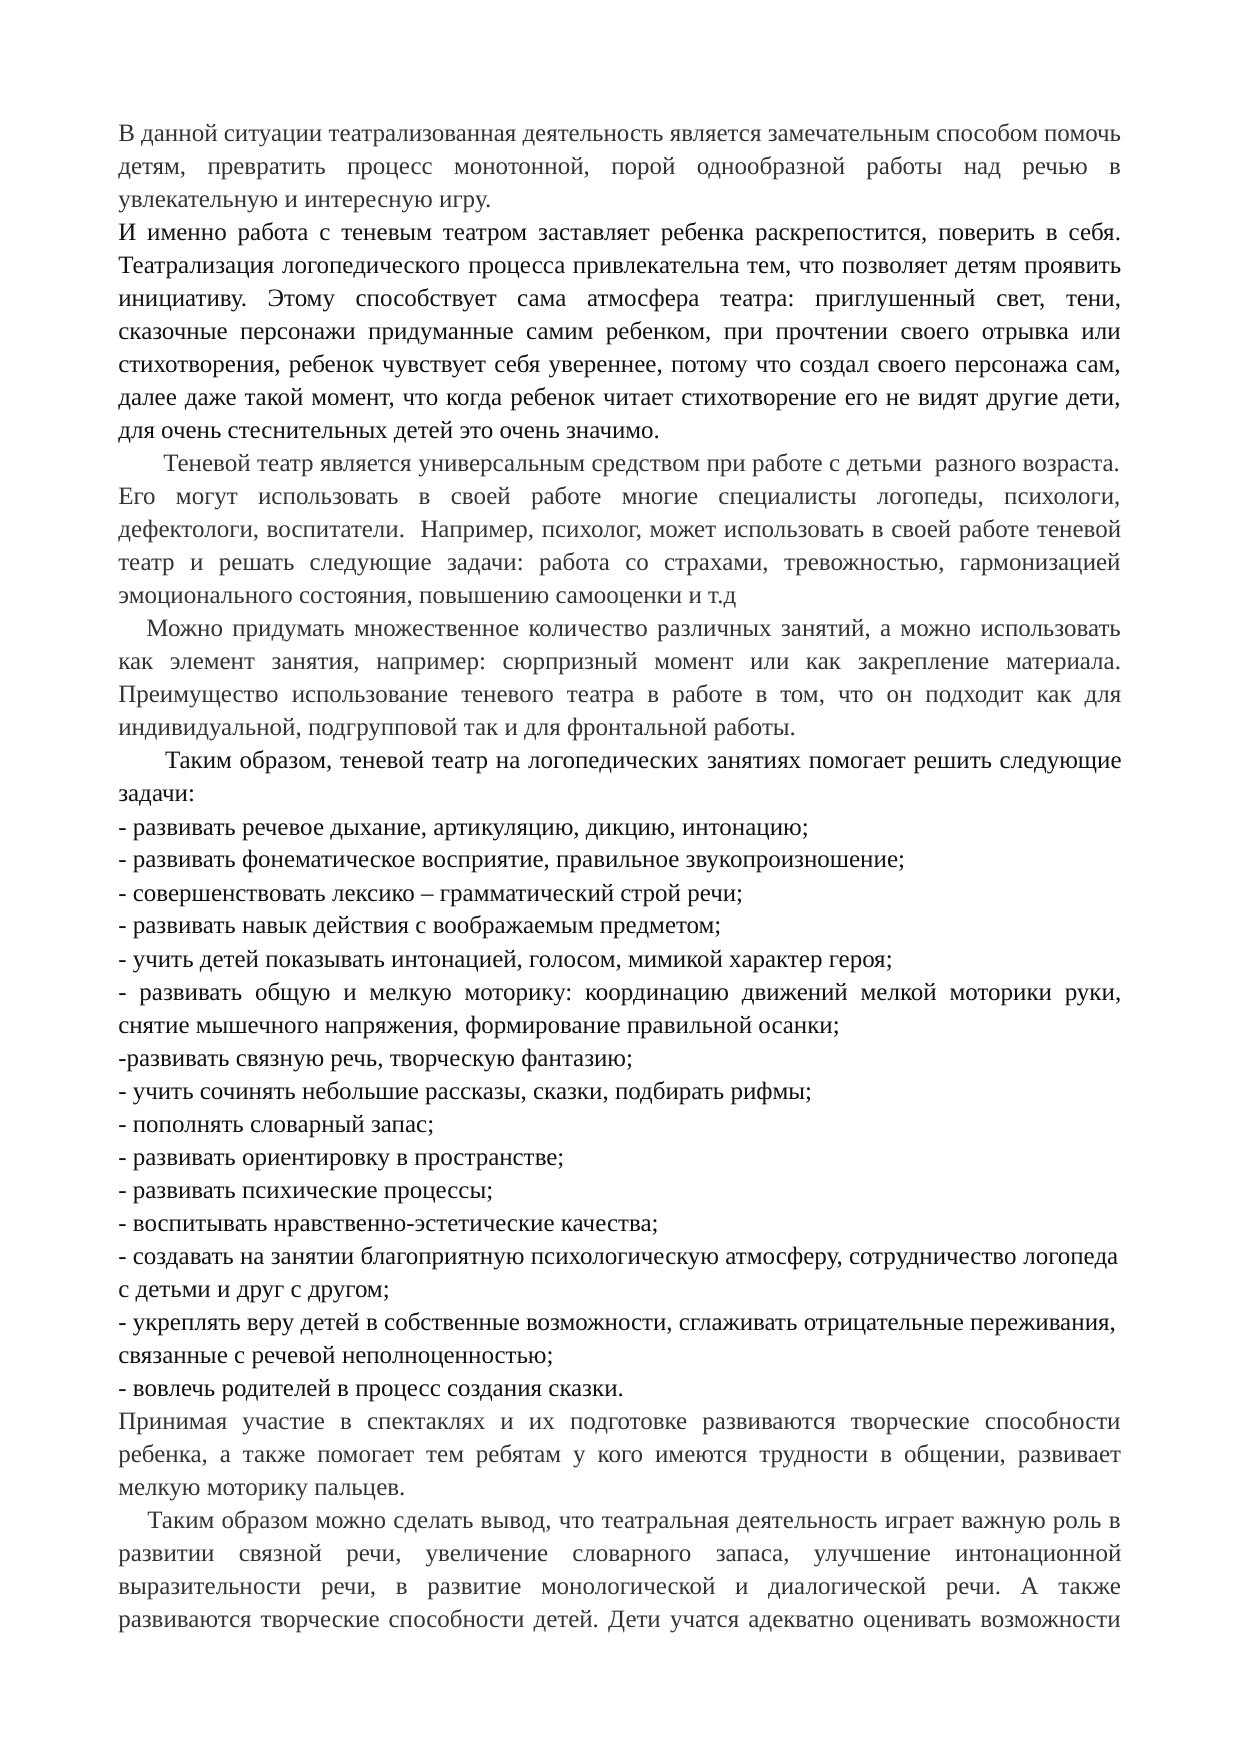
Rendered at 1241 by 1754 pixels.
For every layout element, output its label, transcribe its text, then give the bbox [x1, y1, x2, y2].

text - развивать фонематическое восприятие, правильное звукопроизношение; [118, 844, 1122, 873]
text И именно работа с теневым театром заставляет ребенка раскрепостится, поверить в себя. Театрализация логопедического процесса привлекательна тем, что позволяет детям проявить инициативу. Этому способствует сама атмосфера театра: приглушенный свет, тени, сказочные персонажи придуманные самим ребенком, при прочтении своего отрывка или стихотворения, ребенок чувствует себя увереннее, потому что создал своего персонажа сам, далее даже такой момент, что когда ребенок читает стихотворение его не видят другие дети, для очень стеснительных детей это очень значимо. [118, 217, 1122, 444]
text В данной ситуации театрализованная деятельность является замечательным способом помочь детям, превратить процесс монотонной, порой однообразной работы над речью в увлекательную и интересную игру. [118, 118, 1122, 213]
text Таким образом можно сделать вывод, что театральная деятельность играет важную роль в развитии связной речи, увеличение словарного запаса, улучшение интонационной выразительности речи, в развитие монологической и диалогической речи. А также развиваются творческие способности детей. Дети учатся адекватно оценивать возможности [118, 1505, 1122, 1633]
text - воспитывать нравственно-эстетические качества; [118, 1208, 1122, 1237]
text - создавать на занятии благоприятную психологическую атмосферу, сотрудничество логопеда с детьми и друг с другом; [118, 1241, 1122, 1303]
text -развивать связную речь, творческую фантазию; [118, 1043, 1122, 1071]
text - пополнять словарный запас; [118, 1109, 1122, 1137]
text - учить сочинять небольшие рассказы, сказки, подбирать рифмы; [118, 1076, 1122, 1104]
text - совершенствовать лексико – грамматический строй речи; [118, 878, 1122, 906]
text - вовлечь родителей в процесс создания сказки. [118, 1373, 1122, 1402]
text - развивать психические процессы; [118, 1175, 1122, 1203]
text Можно придумать множественное количество различных занятий, а можно использовать как элемент занятия, например: сюрпризный момент или как закрепление материала. Преимущество использование теневого театра в работе в том, что он подходит как для индивидуальной, подгрупповой так и для фронтальной работы. [118, 613, 1122, 741]
text Принимая участие в спектаклях и их подготовке развиваются творческие способности ребенка, а также помогает тем ребятам у кого имеются трудности в общении, развивает мелкую моторику пальцев. [118, 1406, 1122, 1501]
text - укреплять веру детей в собственные возможности, сглаживать отрицательные переживания, связанные с речевой неполноценностью; [118, 1307, 1122, 1369]
text - развивать общую и мелкую моторику: координацию движений мелкой моторики руки, снятие мышечного напряжения, формирование правильной осанки; [118, 977, 1122, 1038]
text Теневой театр является универсальным средством при работе с детьми разного возраста. Его могут использовать в своей работе многие специалисты логопеды, психологи, дефектологи, воспитатели. Например, психолог, может использовать в своей работе теневой театр и решать следующие задачи: работа со страхами, тревожностью, гармонизацией эмоционального состояния, повышению самооценки и т.д [118, 448, 1122, 609]
text - учить детей показывать интонацией, голосом, мимикой характер героя; [118, 944, 1122, 972]
text - развивать речевое дыхание, артикуляцию, дикцию, интонацию; [118, 812, 1122, 840]
text Таким образом, теневой театр на логопедических занятиях помогает решить следующие задачи: [118, 746, 1122, 807]
text - развивать навык действия с воображаемым предметом; [118, 911, 1122, 939]
text - развивать ориентировку в пространстве; [118, 1142, 1122, 1171]
